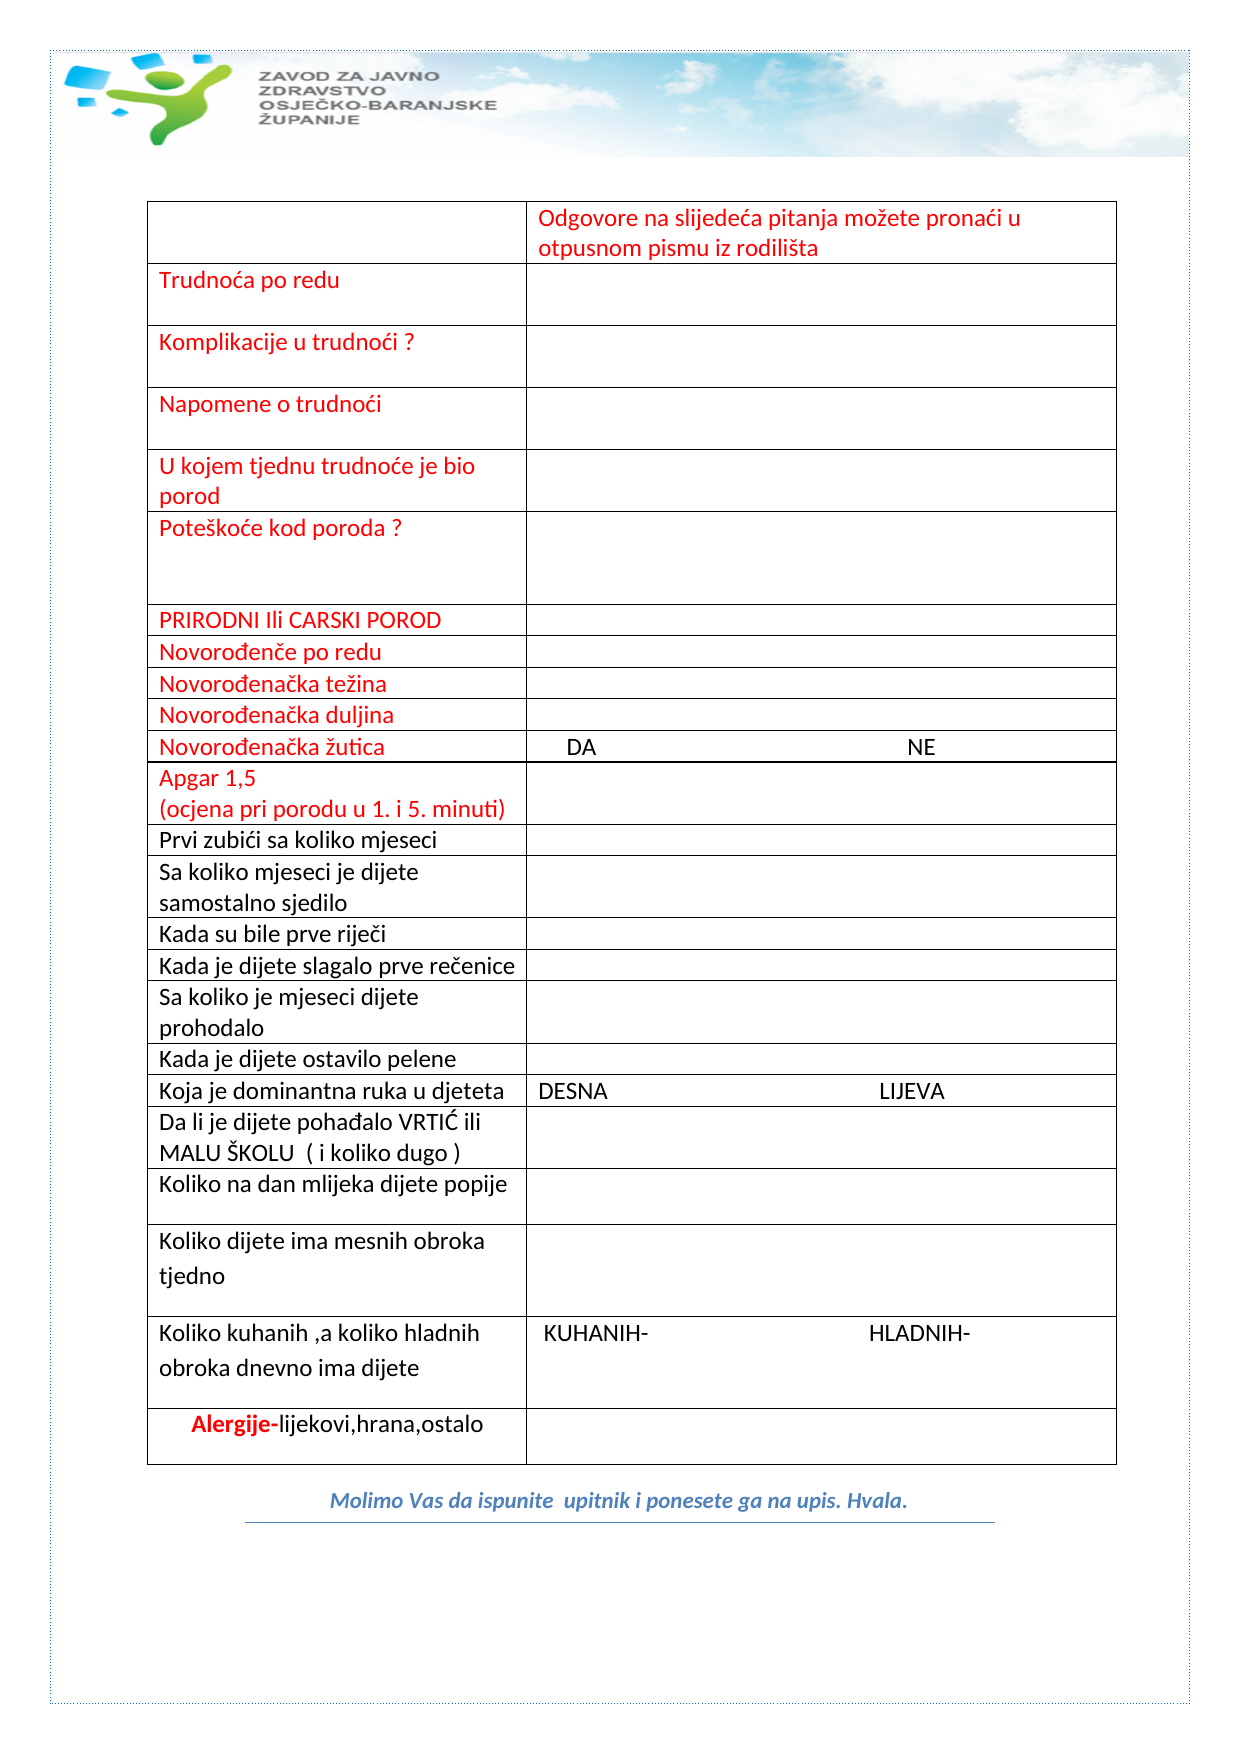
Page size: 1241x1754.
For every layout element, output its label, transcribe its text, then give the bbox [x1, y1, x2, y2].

table_cell [527, 1225, 1116, 1316]
table_cell Novorođenačka žutica [148, 731, 526, 761]
table_cell [527, 512, 1116, 604]
table_cell Koliko kuhanih ,a koliko hladnih obroka dnevno ima dijete [148, 1317, 526, 1408]
table_cell [527, 264, 1116, 325]
table_cell Novorođenče po redu [148, 636, 526, 667]
table_cell Prvi zubići sa koliko mjeseci [148, 825, 526, 855]
table_header Odgovore na slijedeća pitanja možete pronaći u otpusnom pismu iz rodilišta [527, 202, 1116, 263]
table_cell Kada je dijete slagalo prve rečenice [148, 950, 526, 980]
table_cell DA NE [527, 731, 1116, 761]
table_cell Napomene o trudnoći [148, 388, 526, 449]
table_cell [527, 1044, 1116, 1074]
table_cell [527, 856, 1116, 917]
table_cell [527, 450, 1116, 511]
table_cell Novorođenačka težina [148, 668, 526, 698]
table_cell [527, 763, 1116, 823]
table_cell Sa koliko mjeseci je dijete samostalno sjedilo [148, 856, 526, 917]
table_cell Komplikacije u trudnoći ? [148, 326, 526, 387]
table_cell [527, 605, 1116, 635]
table_cell [527, 1169, 1116, 1224]
table_cell [527, 918, 1116, 949]
table_cell Da li je dijete pohađalo VRTIĆ ili MALU ŠKOLU ( i koliko dugo ) [148, 1107, 526, 1168]
table_cell [527, 825, 1116, 855]
table_cell Koliko na dan mlijeka dijete popije [148, 1169, 526, 1224]
table_cell DESNA LIJEVA [527, 1075, 1116, 1106]
table_cell [527, 668, 1116, 698]
table_cell Poteškoće kod poroda ? [148, 512, 526, 604]
table_cell Koja je dominantna ruka u djeteta [148, 1075, 526, 1106]
table_cell Trudnoća po redu [148, 264, 526, 325]
table_cell Novorođenačka duljina [148, 699, 526, 730]
table_cell Kada su bile prve riječi [148, 918, 526, 949]
table_cell [527, 699, 1116, 730]
table_header [148, 202, 526, 263]
table_cell [527, 1409, 1116, 1464]
text Molimo Vas da ispunite upitnik i ponesete ga na upis. Hvala. [245, 1486, 995, 1522]
table_cell [527, 1107, 1116, 1168]
table_cell [527, 636, 1116, 667]
table_cell KUHANIH- HLADNIH- [527, 1317, 1116, 1408]
table_cell U kojem tjednu trudnoće je bio porod [148, 450, 526, 511]
table_cell Sa koliko je mjeseci dijete prohodalo [148, 981, 526, 1042]
table_cell Alergije-lijekovi,hrana,ostalo [148, 1409, 526, 1464]
table_cell PRIRODNI Ili CARSKI POROD [148, 605, 526, 635]
table_cell Apgar 1,5 (ocjena pri porodu u 1. i 5. minuti) [148, 763, 526, 823]
table_cell Kada je dijete ostavilo pelene [148, 1044, 526, 1074]
table_cell [527, 950, 1116, 980]
table_cell [527, 981, 1116, 1042]
table_cell [527, 388, 1116, 449]
table_cell [527, 326, 1116, 387]
table_cell Koliko dijete ima mesnih obroka tjedno [148, 1225, 526, 1316]
